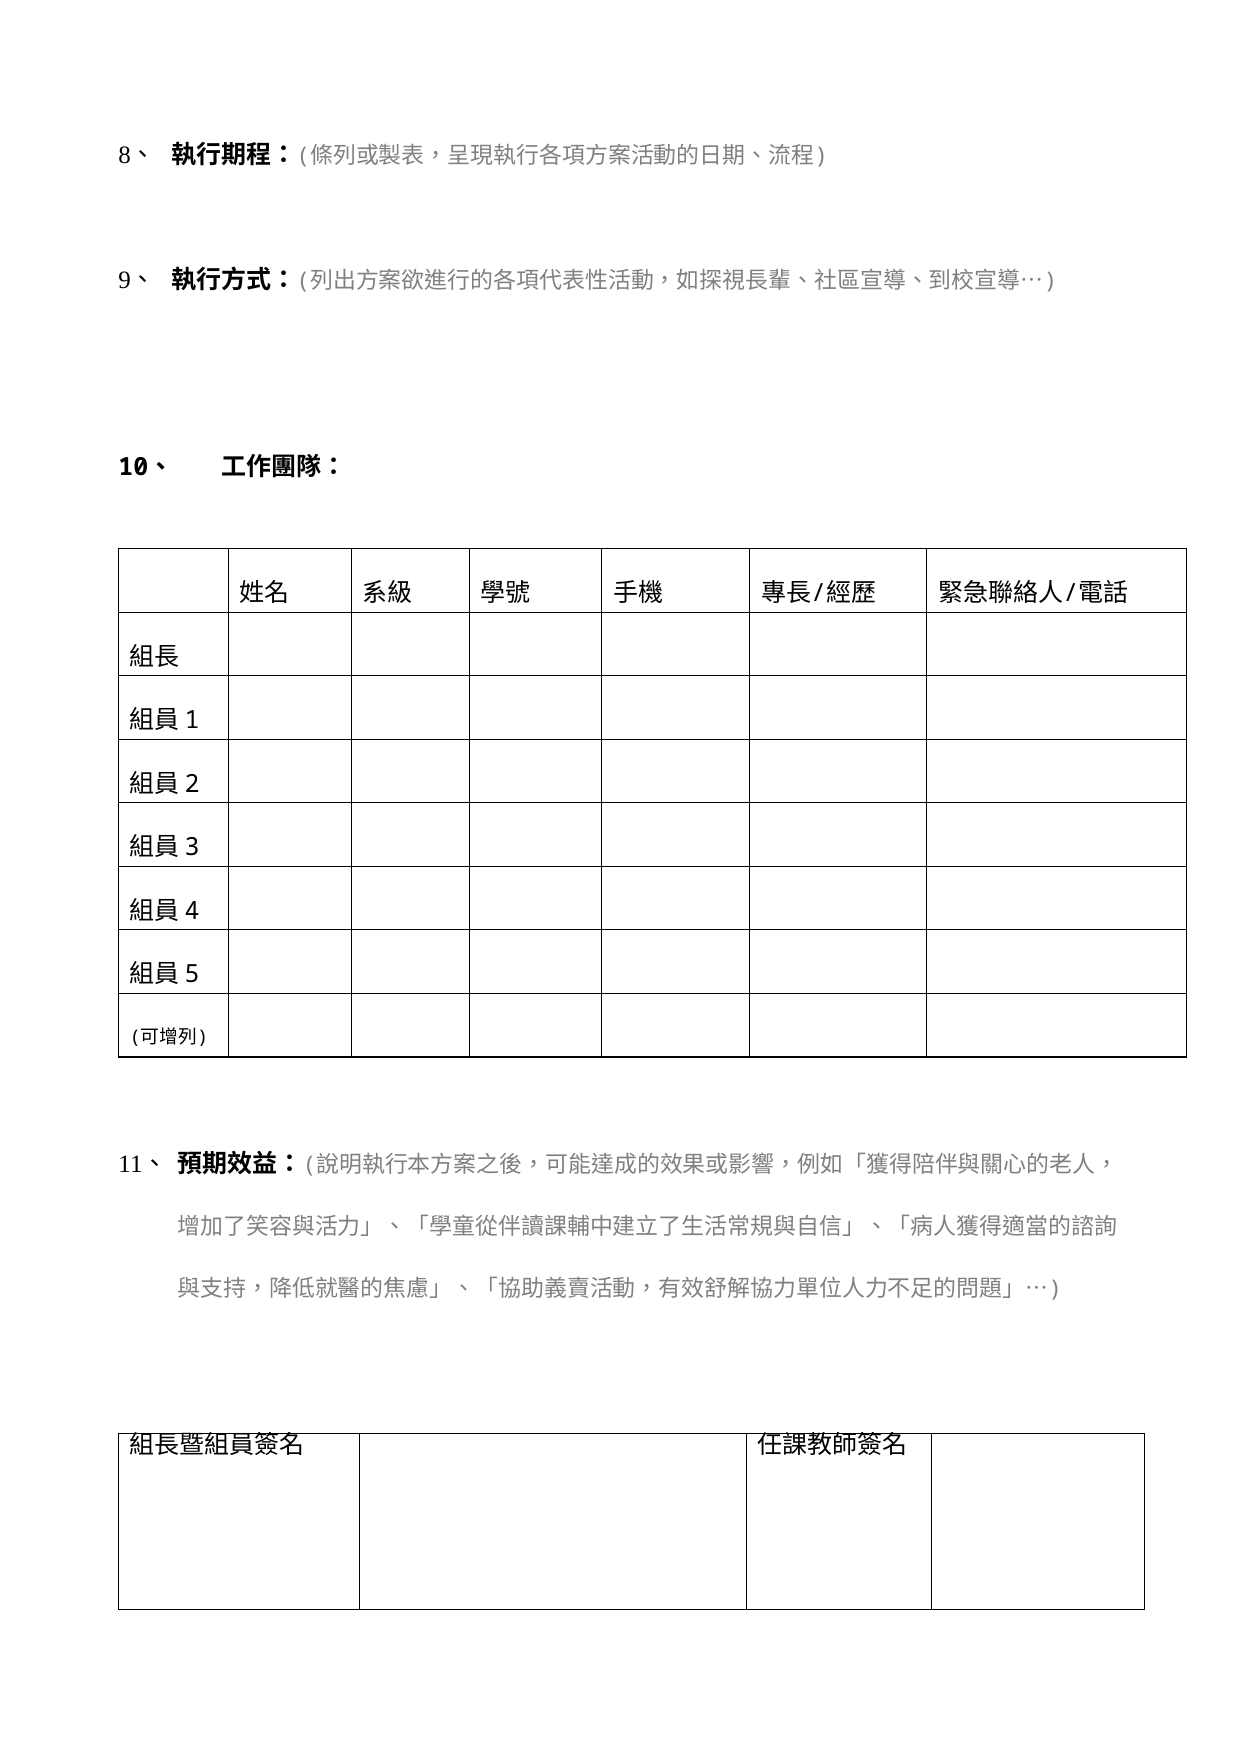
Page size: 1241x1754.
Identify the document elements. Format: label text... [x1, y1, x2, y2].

table_cell [927, 867, 1186, 929]
table_cell [470, 613, 601, 675]
table_cell 組長 [119, 613, 228, 675]
table_header [119, 549, 228, 612]
table_cell [470, 740, 601, 802]
table_header 緊急聯絡人/電話 [927, 549, 1186, 612]
list 執行方式：(列出方案欲進行的各項代表性活動，如探視長輩、社區宣導、到校宣導…) [118, 236, 1122, 298]
table_header 系級 [352, 549, 469, 612]
table_header 任課教師簽名 [747, 1434, 931, 1608]
table_cell [750, 613, 926, 675]
table_cell [927, 613, 1186, 675]
table_cell [470, 867, 601, 929]
table_cell [352, 930, 469, 993]
table_cell [229, 676, 351, 739]
table_cell 組員3 [119, 803, 228, 866]
table_header 姓名 [229, 549, 351, 612]
list 執行期程：(條列或製表，呈現執行各項方案活動的日期、流程) [118, 111, 1122, 173]
table_header 專長/經歷 [750, 549, 926, 612]
table_cell [352, 867, 469, 929]
table_cell [927, 676, 1186, 739]
table_cell [602, 740, 749, 802]
table_header 手機 [602, 549, 749, 612]
table_cell [602, 676, 749, 739]
table_cell [229, 994, 351, 1056]
table_cell (可增列) [119, 994, 228, 1056]
table_cell [750, 930, 926, 993]
table_header 組長暨組員簽名 [119, 1434, 359, 1608]
table_cell [927, 740, 1186, 802]
table_cell [352, 740, 469, 802]
table_cell [470, 676, 601, 739]
table_cell [229, 613, 351, 675]
table_cell [602, 613, 749, 675]
table_header [932, 1434, 1144, 1608]
table_cell 組員4 [119, 867, 228, 929]
table_cell [927, 803, 1186, 866]
table_cell [927, 930, 1186, 993]
table_cell [602, 994, 749, 1056]
table_cell [352, 613, 469, 675]
list 預期效益：(說明執行本方案之後，可能達成的效果或影響，例如「獲得陪伴與關心的老人，增加了笑容與活力」、「學童從伴讀課輔中建立了生活常規與自信」、「病人獲得適當的諮詢與支持，降低就醫的焦慮」、「協助義賣活動，有效舒解協力單位人力不足的問題」…) [118, 1120, 1122, 1307]
table_cell 組員1 [119, 676, 228, 739]
list 工作團隊： [118, 423, 1122, 486]
table_header 學號 [470, 549, 601, 612]
table_cell [229, 803, 351, 866]
table_header [360, 1434, 746, 1608]
table_cell [750, 867, 926, 929]
table_cell [750, 740, 926, 802]
table_cell [470, 803, 601, 866]
table_cell [602, 867, 749, 929]
table_cell [470, 994, 601, 1056]
table_cell 組員2 [119, 740, 228, 802]
table_cell [229, 867, 351, 929]
table_cell [602, 803, 749, 866]
table_cell [927, 994, 1186, 1056]
table_cell [750, 994, 926, 1056]
table_cell [352, 994, 469, 1056]
table_cell [352, 676, 469, 739]
table_cell [352, 803, 469, 866]
table_cell [750, 803, 926, 866]
table_cell [229, 930, 351, 993]
table_cell [602, 930, 749, 993]
table_cell [229, 740, 351, 802]
table_cell [750, 676, 926, 739]
table_cell [470, 930, 601, 993]
table_cell 組員5 [119, 930, 228, 993]
